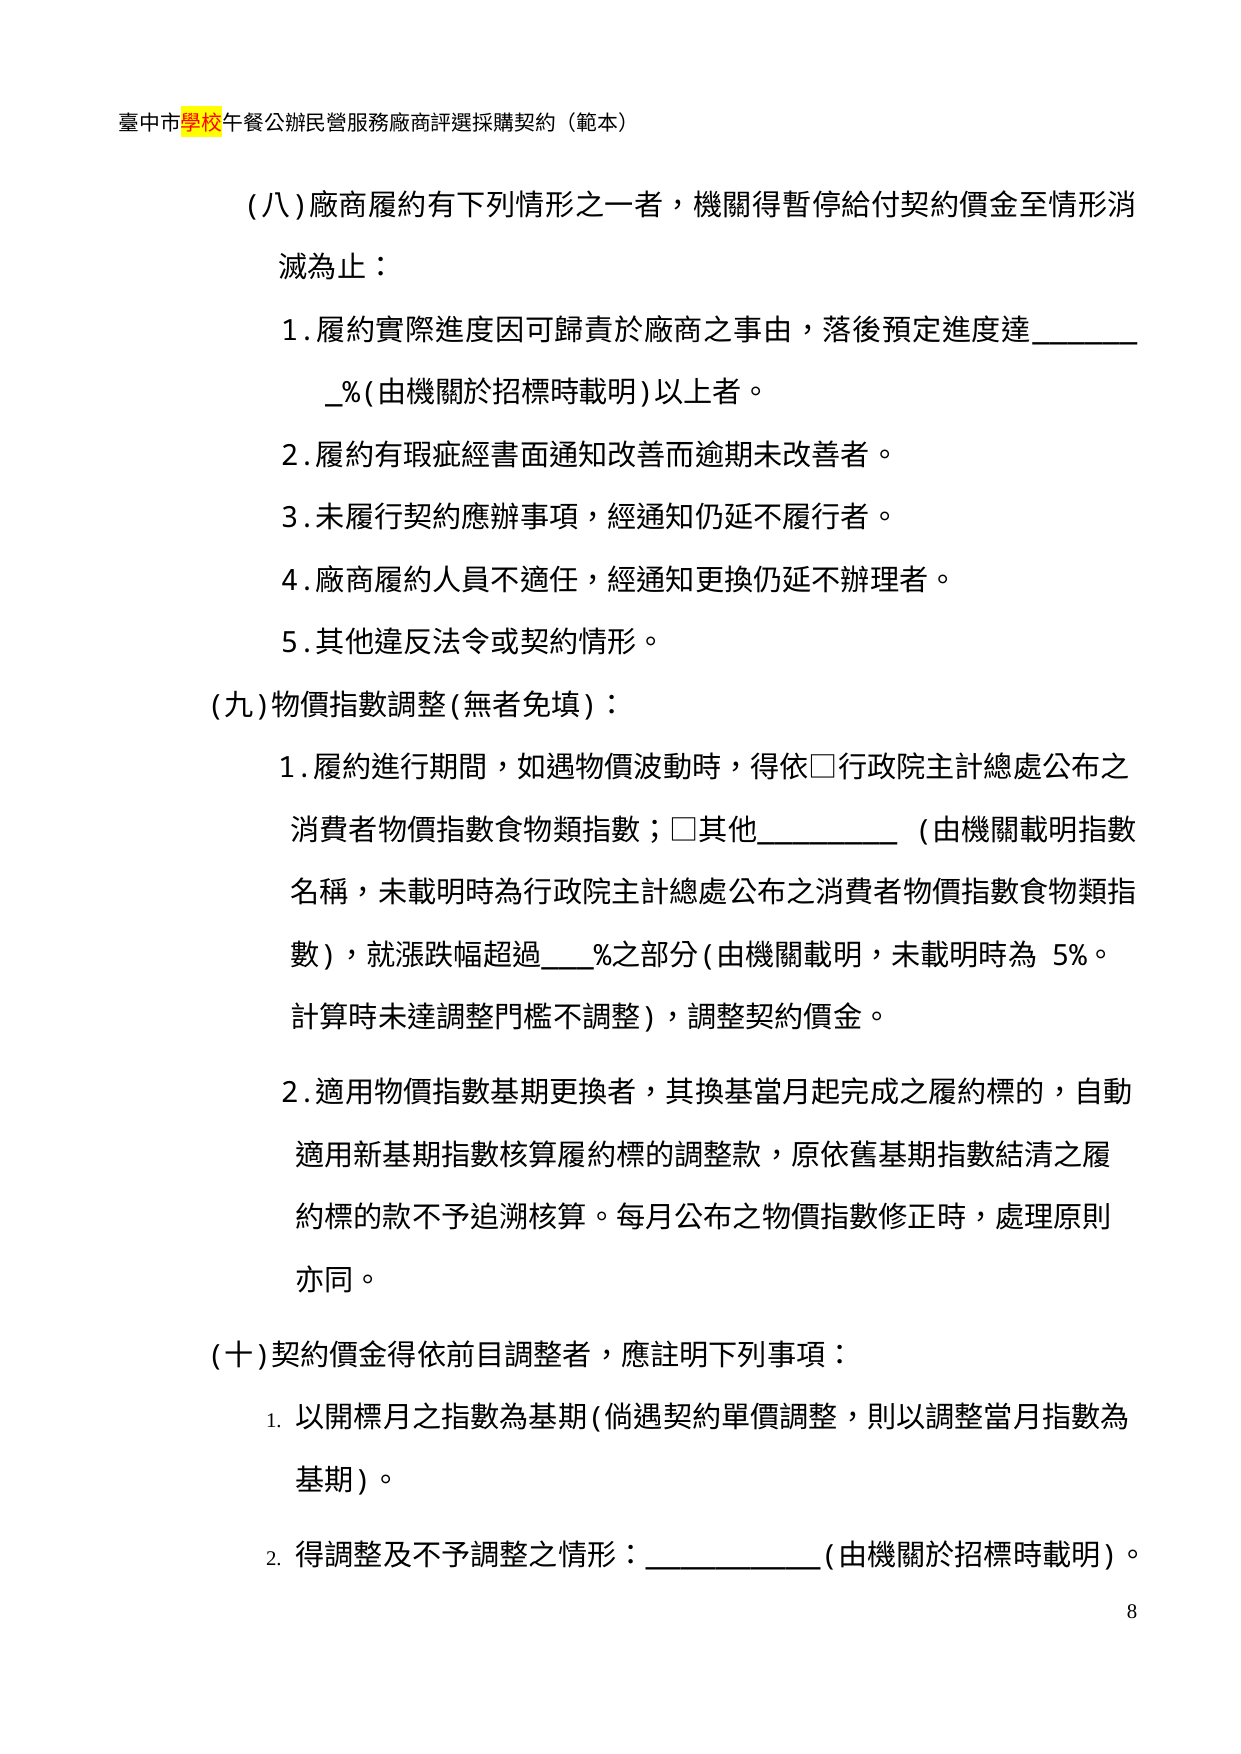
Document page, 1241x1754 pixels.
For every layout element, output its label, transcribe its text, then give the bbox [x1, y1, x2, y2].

text 1.履約實際進度因可歸責於廠商之事由，落後預定進度達_______%(由機關於招標時載明)以上者。 [281, 286, 1137, 411]
text 1.履約進行期間，如遇物價波動時，得依□行政院主計總處公布之消費者物價指數食物類指數；□其他________ (由機關載明指數名稱，未載明時為行政院主計總處公布之消費者物價指數食物類指數)，就漲跌幅超過___%之部分(由機關載明，未載明時為 5%。計算時未達調整門檻不調整)，調整契約價金。 [263, 723, 1137, 1036]
list 得調整及不予調整之情形：__________(由機關於招標時載明)。 [266, 1511, 1137, 1573]
list 以開標月之指數為基期(倘遇契約單價調整，則以調整當月指數為基期)。 [266, 1373, 1137, 1498]
text 2.適用物價指數基期更換者，其換基當月起完成之履約標的，自動適用新基期指數核算履約標的調整款，原依舊基期指數結清之履約標的款不予追溯核算。每月公布之物價指數修正時，處理原則亦同。 [281, 1048, 1137, 1298]
text (九)物價指數調整(無者免填)： [207, 661, 1137, 723]
text (十)契約價金得依前目調整者，應註明下列事項： [207, 1311, 1137, 1373]
text 4.廠商履約人員不適任，經通知更換仍延不辦理者。 [281, 536, 1137, 598]
text 5.其他違反法令或契約情形。 [281, 598, 1137, 661]
text (八)廠商履約有下列情形之一者，機關得暫停給付契約價金至情形消滅為止： [118, 161, 1137, 286]
text 2.履約有瑕疵經書面通知改善而逾期未改善者。 [281, 411, 1137, 473]
text 3.未履行契約應辦事項，經通知仍延不履行者。 [281, 473, 1137, 536]
